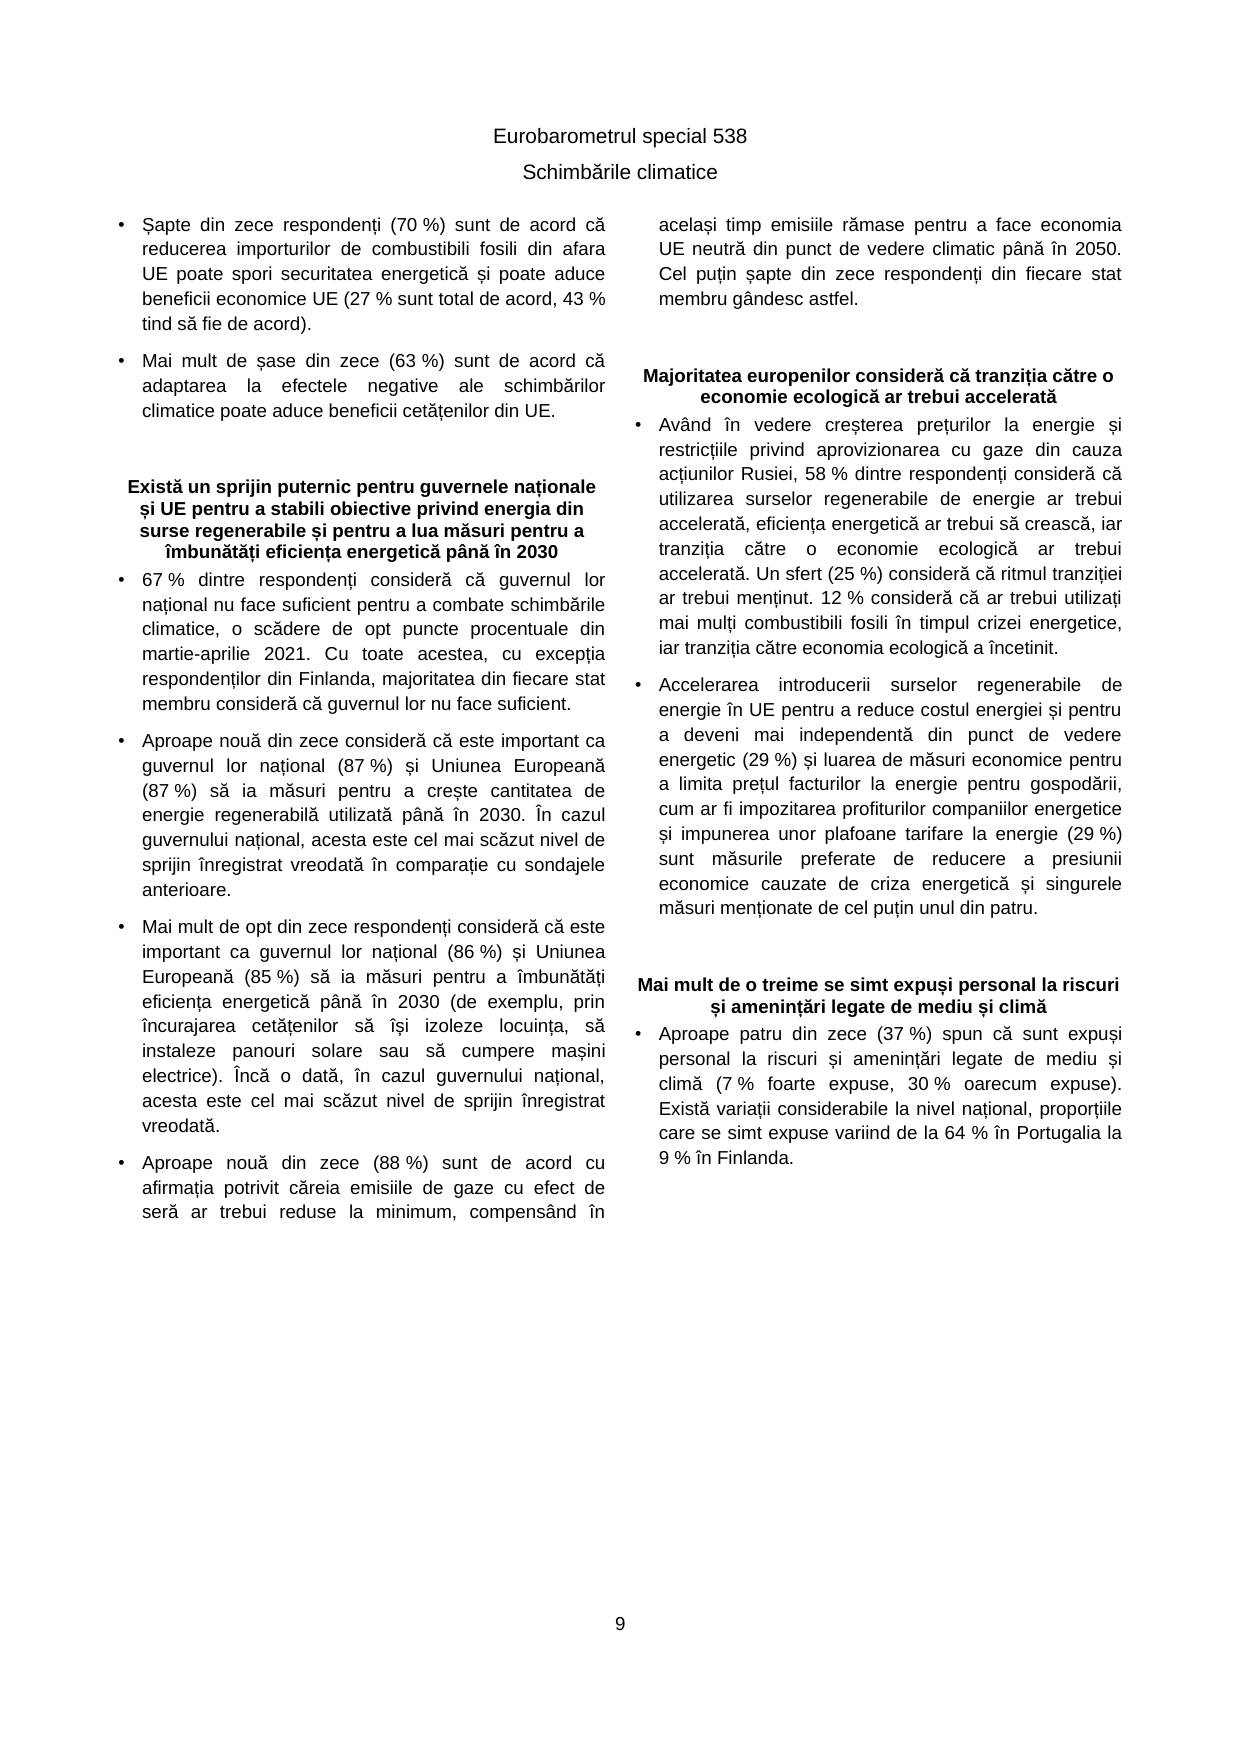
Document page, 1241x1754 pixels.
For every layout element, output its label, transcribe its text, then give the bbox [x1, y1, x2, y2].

list Șapte din zece respondenți (70 %) sunt de acord că reducerea importurilor de combustibili fosili din afara UE poate spori securitatea energetică și poate aduce beneficii economice UE (27 % sunt total de acord, 43 % tind să fie de acord). [118, 213, 605, 334]
list 67 % dintre respondenți consideră că guvernul lor național nu face suficient pentru a combate schimbările climatice, o scădere de opt puncte procentuale din martie-aprilie 2021. Cu toate acestea, cu excepția respondenților din Finlanda, majoritatea din fiecare stat membru consideră că guvernul lor nu face suficient. [118, 568, 605, 714]
list Aproape nouă din zece consideră că este important ca guvernul lor național (87 %) și Uniunea Europeană (87 %) să ia măsuri pentru a crește cantitatea de energie regenerabilă utilizată până în 2030. În cazul guvernului național, acesta este cel mai scăzut nivel de sprijin înregistrat vreodată în comparație cu sondajele anterioare. [118, 730, 605, 900]
list Mai mult de opt din zece respondenți consideră că este important ca guvernul lor național (86 %) și Uniunea Europeană (85 %) să ia măsuri pentru a îmbunătăți eficiența energetică până în 2030 (de exemplu, prin încurajarea cetățenilor să își izoleze locuința, să instaleze panouri solare sau să cumpere mașini electrice). Încă o dată, în cazul guvernului național, acesta este cel mai scăzut nivel de sprijin înregistrat vreodată. [118, 916, 605, 1136]
list Mai mult de șase din zece (63 %) sunt de acord că adaptarea la efectele negative ale schimbărilor climatice poate aduce beneficii cetățenilor din UE. [118, 350, 605, 421]
text Majoritatea europenilor consideră că tranziția către o economie ecologică ar trebui accelerată [635, 364, 1122, 407]
text Mai mult de o treime se simt expuși personal la riscuri și amenințări legate de mediu și climă [635, 974, 1122, 1017]
text Există un sprijin puternic pentru guvernele naționale și UE pentru a stabili obiective privind energia din surse regenerabile și pentru a lua măsuri pentru a îmbunătăți eficiența energetică până în 2030 [118, 476, 605, 562]
list Aproape nouă din zece (88 %) sunt de acord cu afirmația potrivit căreia emisiile de gaze cu efect de seră ar trebui reduse la minimum, compensând în [118, 1152, 605, 1223]
list Având în vedere creșterea prețurilor la energie și restricțiile privind aprovizionarea cu gaze din cauza acțiunilor Rusiei, 58 % dintre respondenți consideră că utilizarea surselor regenerabile de energie ar trebui accelerată, eficiența energetică ar trebui să crească, iar tranziția către o economie ecologică ar trebui accelerată. Un sfert (25 %) consideră că ritmul tranziției ar trebui menținut. 12 % consideră că ar trebui utilizați mai mulți combustibili fosili în timpul crizei energetice, iar tranziția către economia ecologică a încetinit. [635, 413, 1122, 658]
list Accelerarea introducerii surselor regenerabile de energie în UE pentru a reduce costul energiei și pentru a deveni mai independentă din punct de vedere energetic (29 %) și luarea de măsuri economice pentru a limita prețul facturilor la energie pentru gospodării, cum ar fi impozitarea profiturilor companiilor energetice și impunerea unor plafoane tarifare la energie (29 %) sunt măsurile preferate de reducere a presiunii economice cauzate de criza energetică și singurele măsuri menționate de cel puțin unul din patru. [635, 674, 1122, 919]
list același timp emisiile rămase pentru a face economia UE neutră din punct de vedere climatic până în 2050. Cel puțin șapte din zece respondenți din fiecare stat membru gândesc astfel. [635, 213, 1122, 309]
list Aproape patru din zece (37 %) spun că sunt expuși personal la riscuri și amenințări legate de mediu și climă (7 % foarte expuse, 30 % oarecum expuse). Există variații considerabile la nivel național, proporțiile care se simt expuse variind de la 64 % în Portugalia la 9 % în Finlanda. [635, 1023, 1122, 1168]
